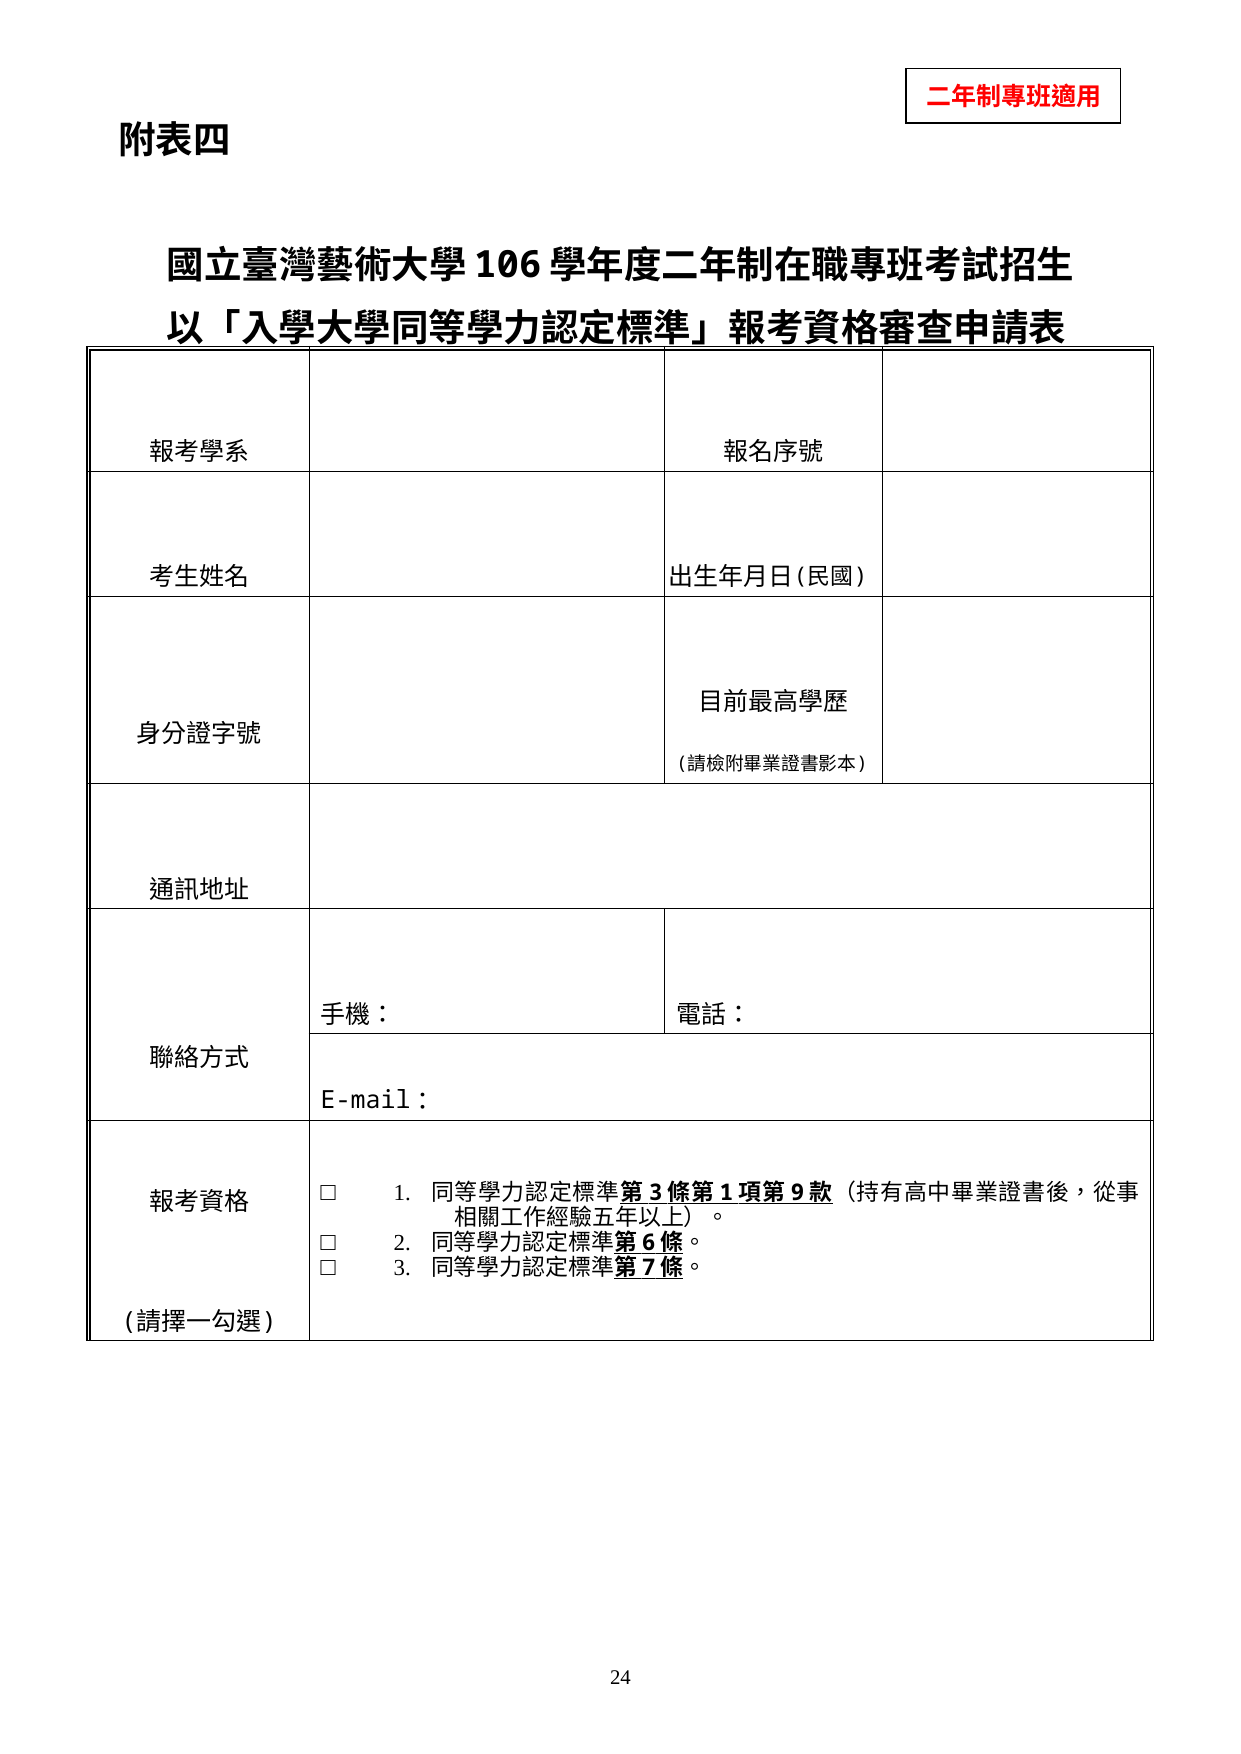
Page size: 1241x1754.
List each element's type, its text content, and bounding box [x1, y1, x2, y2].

table_header 報考學系 [91, 351, 309, 471]
table_cell [310, 472, 664, 596]
table_cell 同等學力認定標準第3條第1項第9款（持有高中畢業證書後，從事相關工作經驗五年以上）。 同等學力認定標準第6條。 同等學力認定標準第7條。 [357, 1121, 1150, 1340]
table_cell [310, 784, 1150, 908]
table_cell 聯絡方式 [91, 909, 309, 1120]
table_cell 身分證字號 [91, 597, 309, 783]
table_cell [310, 597, 664, 783]
table_header [310, 351, 664, 471]
text 國立臺灣藝術大學106學年度二年制在職專班考試招生 [118, 221, 1122, 283]
table_cell E-mail： [310, 1034, 1150, 1120]
table_cell 通訊地址 [91, 784, 309, 908]
table_cell □ □ □ [310, 1121, 357, 1340]
table_cell [883, 597, 1150, 783]
table_header [883, 351, 1150, 471]
table_cell 目前最高學歷 (請檢附畢業證書影本) [665, 597, 882, 783]
table_cell 手機： [310, 909, 664, 1033]
text 以「入學大學同等學力認定標準」報考資格審查申請表 [0, 283, 1231, 346]
table_cell 出生年月日(民國) [665, 472, 882, 596]
table_cell [883, 472, 1150, 596]
table_cell 電話： [665, 909, 1150, 1033]
table_cell 考生姓名 [91, 472, 309, 596]
table_cell 報考資格 (請擇一勾選) [91, 1121, 309, 1340]
text 附表四 [907, 69, 1120, 122]
text 二年制專班適用 [922, 77, 1105, 113]
table_header 報名序號 [665, 351, 882, 471]
text 附表四 [118, 96, 1122, 158]
